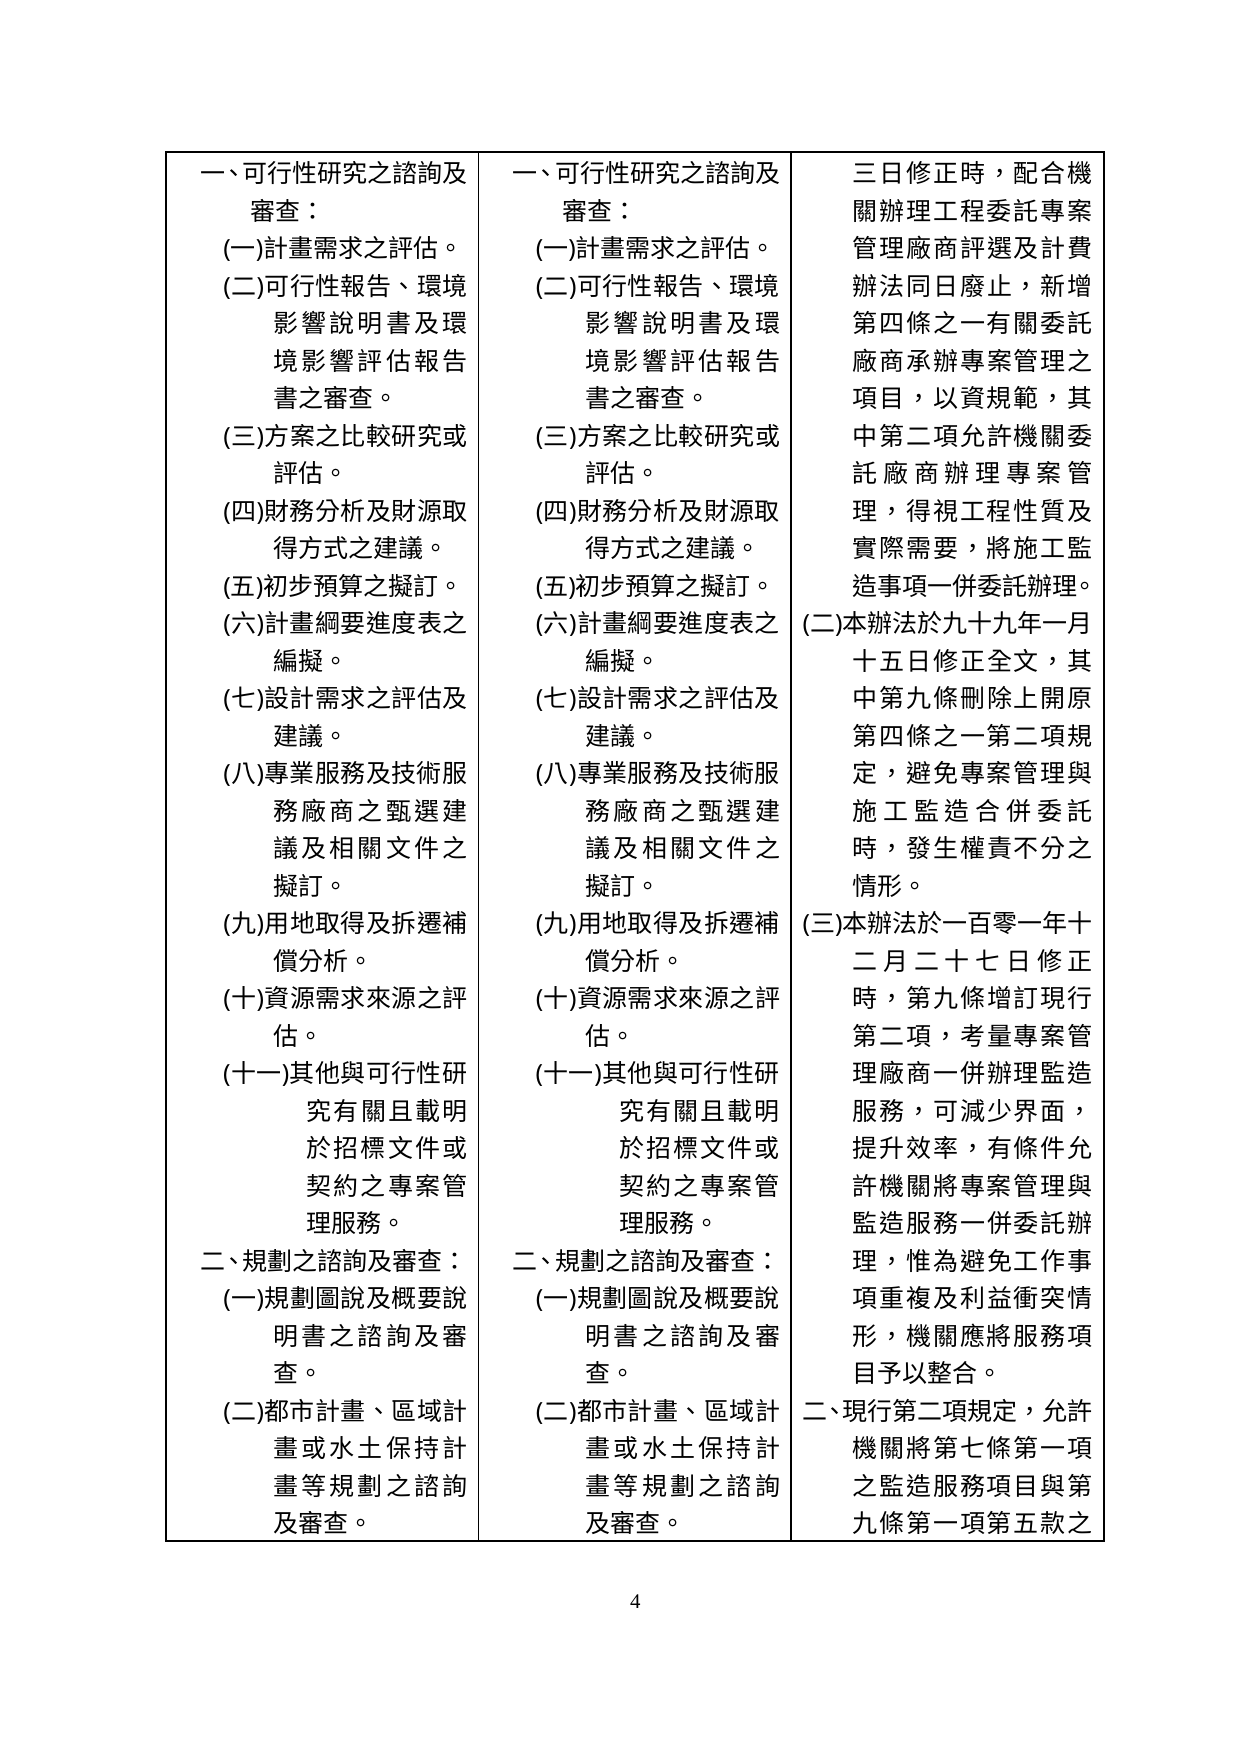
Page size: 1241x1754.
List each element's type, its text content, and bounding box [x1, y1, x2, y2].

table_cell 一、可行性研究之諮詢及審查： (一)計畫需求之評估。 (二)可行性報告、環境影響說明書及環境影響評估報告書之審查。 (三)方案之比較研究或評估。 (四)財務分析及財源取得方式之建議。 (五)初步預算之擬訂。 (六)計畫綱要進度表之編擬。 (七)設計需求之評估及建議。 (八)專業服務及技術服務廠商之甄選建議及相關文件之擬訂。 (九)用地取得及拆遷補償分析。 (十)資源需求來源之評估。 (十一)其他與可行性研究有關且載明於招標文件或契約之專案管理服務。 二、規劃之諮詢及審查： (一)規劃圖說及概要說明書之諮詢及審查。 (二)都市計畫、區域計畫或水土保持計畫等規劃之諮詢及審查。 [167, 153, 478, 1540]
table_cell 一、可行性研究之諮詢及審查： (一)計畫需求之評估。 (二)可行性報告、環境影響說明書及環境影響評估報告書之審查。 (三)方案之比較研究或評估。 (四)財務分析及財源取得方式之建議。 (五)初步預算之擬訂。 (六)計畫綱要進度表之編擬。 (七)設計需求之評估及建議。 (八)專業服務及技術服務廠商之甄選建議及相關文件之擬訂。 (九)用地取得及拆遷補償分析。 (十)資源需求來源之評估。 (十一)其他與可行性研究有關且載明於招標文件或契約之專案管理服務。 二、規劃之諮詢及審查： (一)規劃圖說及概要說明書之諮詢及審查。 (二)都市計畫、區域計畫或水土保持計畫等規劃之諮詢及審查。 [479, 153, 790, 1540]
table_cell 三日修正時，配合機關辦理工程委託專案管理廠商評選及計費辦法同日廢止，新增第四條之一有關委託廠商承辦專案管理之項目，以資規範，其中第二項允許機關委託廠商辦理專案管理，得視工程性質及實際需要，將施工監造事項一併委託辦理。 (二)本辦法於九十九年一月十五日修正全文，其中第九條刪除上開原第四條之一第二項規定，避免專案管理與施工監造合併委託時，發生權責不分之情形。 (三)本辦法於一百零一年十二月二十七日修正時，第九條增訂現行第二項，考量專案管理廠商一併辦理監造服務，可減少界面，提升效率，有條件允許機關將專案管理與監造服務一併委託辦理，惟為避免工作事項重複及利益衝突情形，機關應將服務項目予以整合。 二、現行第二項規定，允許機關將第七條第一項之監造服務項目與第九條第一項第五款之 [792, 153, 1103, 1540]
